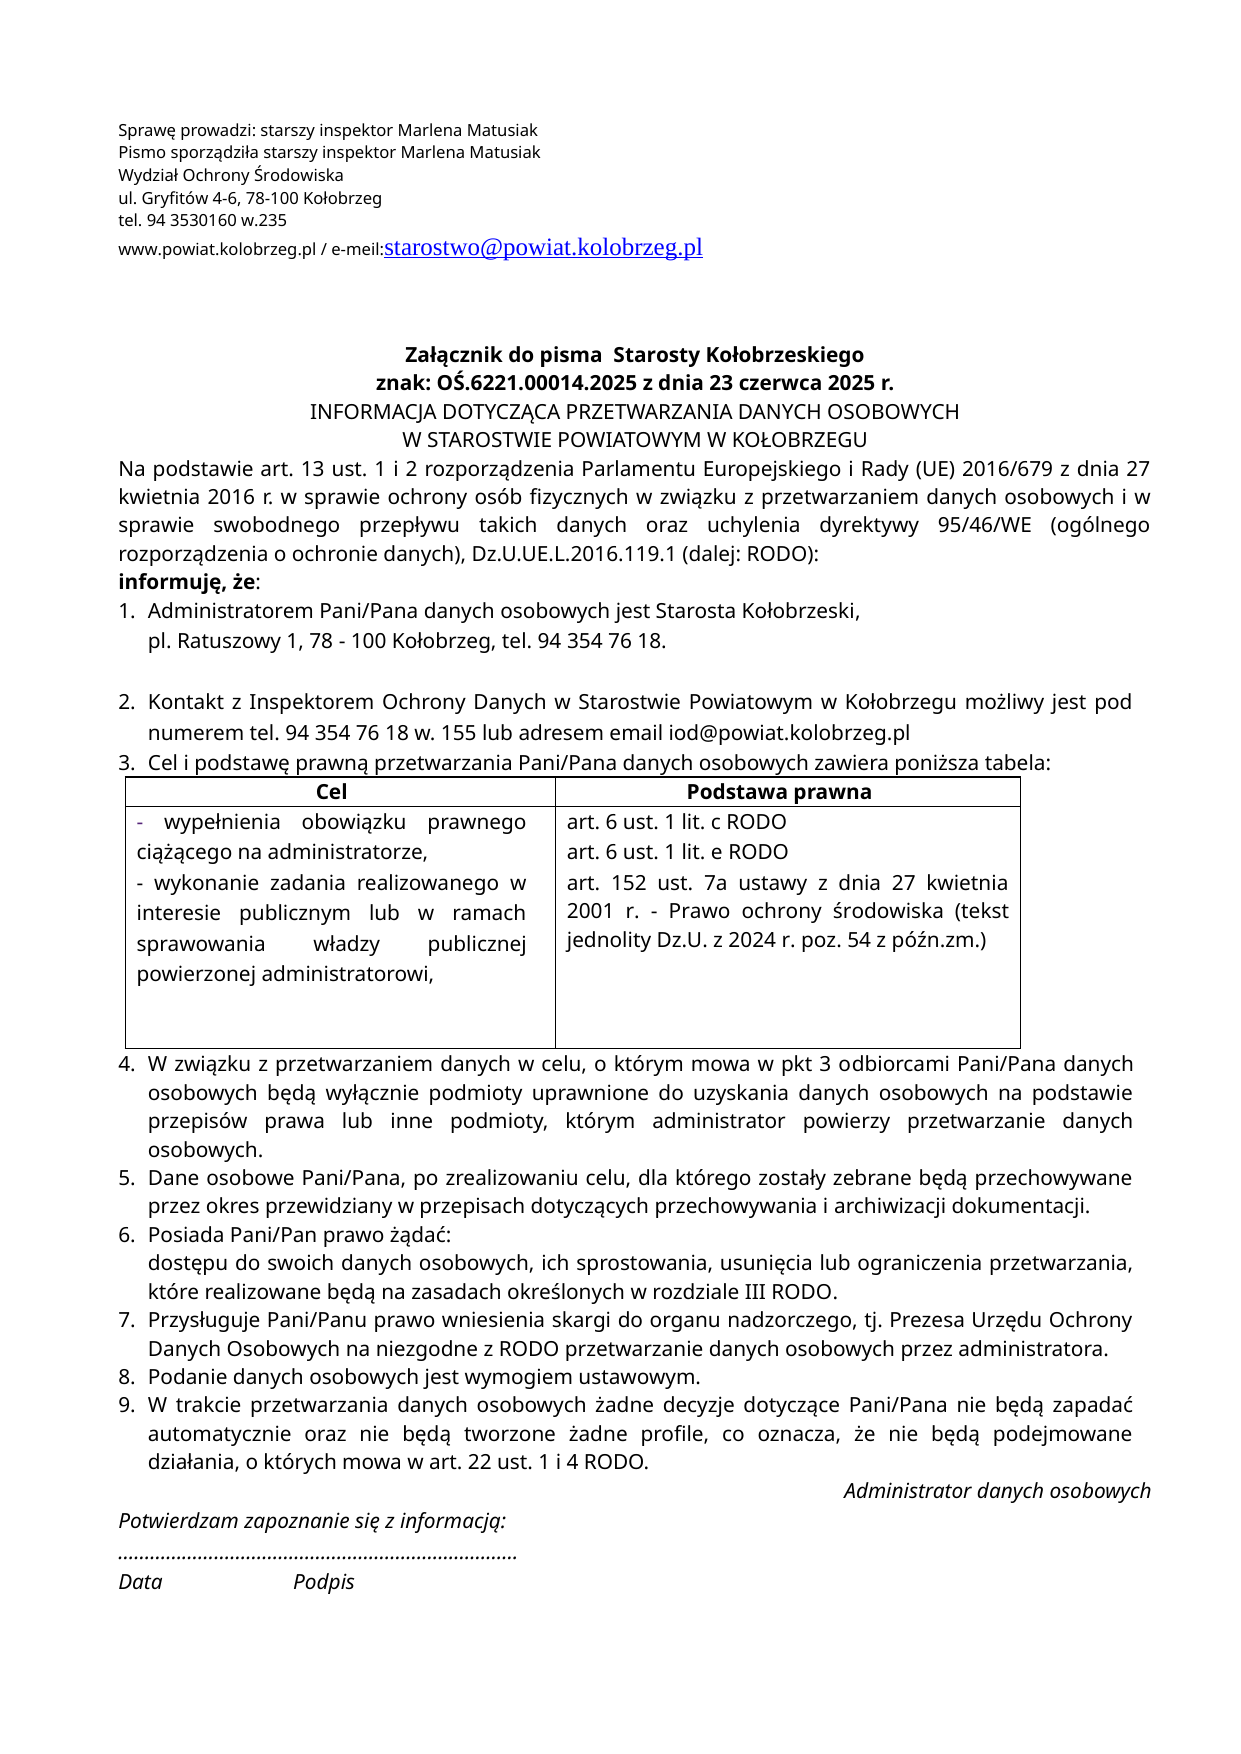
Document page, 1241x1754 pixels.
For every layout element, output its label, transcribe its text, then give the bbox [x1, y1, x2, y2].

text Potwierdzam zapoznanie się z informacją: [118, 1506, 1152, 1535]
table_header Cel [126, 778, 555, 806]
text W STAROSTWIE POWIATOWYM W KOŁOBRZEGU [118, 425, 1152, 454]
text informuję, że: [118, 567, 1152, 596]
text www.powiat.kolobrzeg.pl / e-meil:starostwo@powiat.kolobrzeg.pl [118, 232, 1152, 260]
text Sprawę prowadzi: starszy inspektor Marlena Matusiak Pismo sporządziła starszy inspektor Marlena Matusiak [118, 118, 1152, 163]
table_cell - wypełnienia obowiązku prawnego ciążącego na administratorze, - wykonanie zadania realizowanego w interesie publicznym lub w ramach sprawowania władzy publicznej powierzonej administratorowi, [126, 807, 555, 1048]
text Załącznik do pisma Starosty Kołobrzeskiego [118, 340, 1152, 368]
text Administrator danych osobowych [118, 1476, 1152, 1504]
text pl. Ratuszowy 1, 78 - 100 Kołobrzeg, tel. 94 354 76 18. [148, 626, 1134, 655]
text Na podstawie art. 13 ust. 1 i 2 rozporządzenia Parlamentu Europejskiego i Rady (UE) 2016/679 z dnia 27 kwietnia 2016 r. w sprawie ochrony osób fizycznych w związku z przetwarzaniem danych osobowych i w sprawie swobodnego przepływu takich danych oraz uchylenia dyrektywy 95/46/WE (ogólnego rozporządzenia o ochronie danych), Dz.U.UE.L.2016.119.1 (dalej: RODO): [118, 454, 1152, 567]
list W trakcie przetwarzania danych osobowych żadne decyzje dotyczące Pani/Pana nie będą zapadać automatycznie oraz nie będą tworzone żadne profile, co oznacza, że nie będą podejmowane działania, o których mowa w art. 22 ust. 1 i 4 RODO. [118, 1391, 1134, 1476]
text INFORMACJA DOTYCZĄCA PRZETWARZANIA DANYCH OSOBOWYCH [118, 397, 1152, 425]
text Wydział Ochrony Środowiska ul. Gryfitów 4-6, 78-100 Kołobrzeg tel. 94 3530160 w.235 [118, 163, 1152, 232]
list Przysługuje Pani/Panu prawo wniesienia skargi do organu nadzorczego, tj. Prezesa Urzędu Ochrony Danych Osobowych na niezgodne z RODO przetwarzanie danych osobowych przez administratora. [118, 1305, 1134, 1362]
table_cell art. 6 ust. 1 lit. c RODO art. 6 ust. 1 lit. e RODO art. 152 ust. 7a ustawy z dnia 27 kwietnia 2001 r. - Prawo ochrony środowiska (tekst jednolity Dz.U. z 2024 r. poz. 54 z późn.zm.) [556, 807, 1020, 1048]
list Kontakt z Inspektorem Ochrony Danych w Starostwie Powiatowym w Kołobrzegu możliwy jest pod numerem tel. 94 354 76 18 w. 155 lub adresem email iod@powiat.kolobrzeg.pl [118, 687, 1134, 746]
list W związku z przetwarzaniem danych w celu, o którym mowa w pkt 3 odbiorcami Pani/Pana danych osobowych będą wyłącznie podmioty uprawnione do uzyskania danych osobowych na podstawie przepisów prawa lub inne podmioty, którym administrator powierzy przetwarzanie danych osobowych. [118, 1049, 1134, 1163]
list Dane osobowe Pani/Pana, po zrealizowaniu celu, dla którego zostały zebrane będą przechowywane przez okres przewidziany w przepisach dotyczących przechowywania i archiwizacji dokumentacji. [118, 1163, 1134, 1220]
text ………………………………………………………………… [118, 1537, 1152, 1565]
text znak: OŚ.6221.00014.2025 z dnia 23 czerwca 2025 r. [118, 368, 1152, 397]
list Podanie danych osobowych jest wymogiem ustawowym. [118, 1362, 1134, 1391]
text dostępu do swoich danych osobowych, ich sprostowania, usunięcia lub ograniczenia przetwarzania, które realizowane będą na zasadach określonych w rozdziale III RODO. [148, 1248, 1134, 1305]
list Cel i podstawę prawną przetwarzania Pani/Pana danych osobowych zawiera poniższa tabela: [118, 748, 1134, 776]
text Data Podpis [118, 1567, 1152, 1596]
table_header Podstawa prawna [556, 778, 1020, 806]
list Administratorem Pani/Pana danych osobowych jest Starosta Kołobrzeski, [118, 596, 1134, 624]
list Posiada Pani/Pan prawo żądać: [118, 1220, 1134, 1248]
